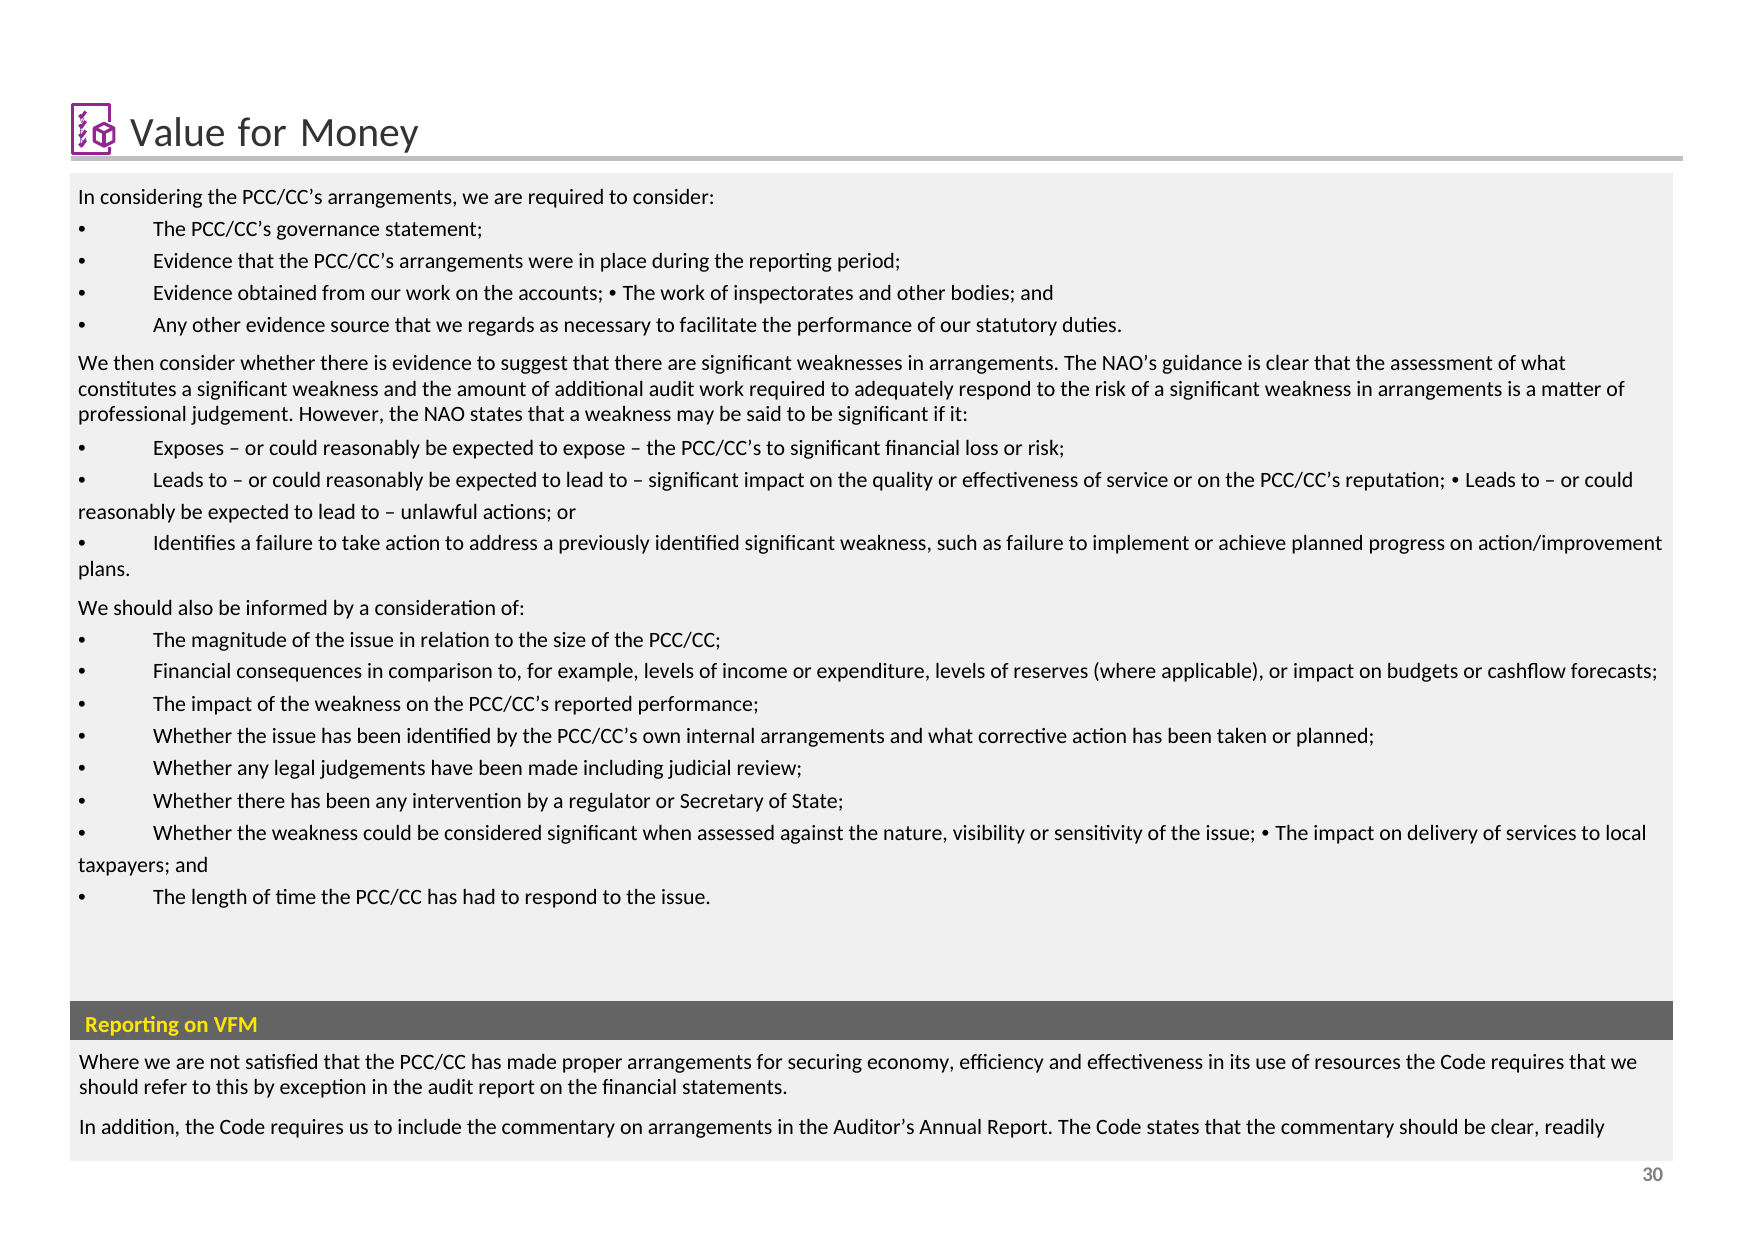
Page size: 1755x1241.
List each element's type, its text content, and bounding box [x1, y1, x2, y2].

table_cell Where we are not satisfied that the PCC/CC has made proper arrangements for securing economy, efficiency and effectiveness in its use of resources the Code requires that we should refer to this by exception in the audit report on the financial statements. In addition, the Code requires us to include the commentary on arrangements in the Auditor’s Annual Report. The Code states that the commentary should be clear, readily [70, 1040, 1673, 1161]
table_cell In considering the PCC/CC’s arrangements, we are required to consider: The PCC/CC’s governance statement; Evidence that the PCC/CC’s arrangements were in place during the reporting period; Evidence obtained from our work on the accounts; • The work of inspectorates and other bodies; and Any other evidence source that we regards as necessary to facilitate the performance of our statutory duties. We then consider whether there is evidence to suggest that there are significant weaknesses in arrangements. The NAO’s guidance is clear that the assessment of what constitutes a significant weakness and the amount of additional audit work required to adequately respond to the risk of a significant weakness in arrangements is a matter of professional judgement. However, the NAO states that a weakness may be said to be significant if it: Exposes – or could reasonably be expected to expose – the PCC/CC’s to significant financial loss or risk; Leads to – or could reasonably be expected to lead to – significant impact on the quality or effectiveness of service or on the PCC/CC’s reputation; • Leads to – or could reasonably be expected to lead to – unlawful actions; or Identifies a failure to take action to address a previously identified significant weakness, such as failure to implement or achieve planned progress on action/improvement plans. We should also be informed by a consideration of: The magnitude of the issue in relation to the size of the PCC/CC; Financial consequences in comparison to, for example, levels of income or expenditure, levels of reserves (where applicable), or impact on budgets or cashflow forecasts; The impact of the weakness on the PCC/CC’s reported performance; Whether the issue has been identified by the PCC/CC’s own internal arrangements and what corrective action has been taken or planned; Whether any legal judgements have been made including judicial review; Whether there has been any intervention by a regulator or Secretary of State; Whether the weakness could be considered significant when assessed against the nature, visibility or sensitivity of the issue; • The impact on delivery of services to local taxpayers; and The length of time the PCC/CC has had to respond to the issue. [70, 173, 1673, 1001]
table_cell Reporting on VFM [70, 1001, 1673, 1040]
